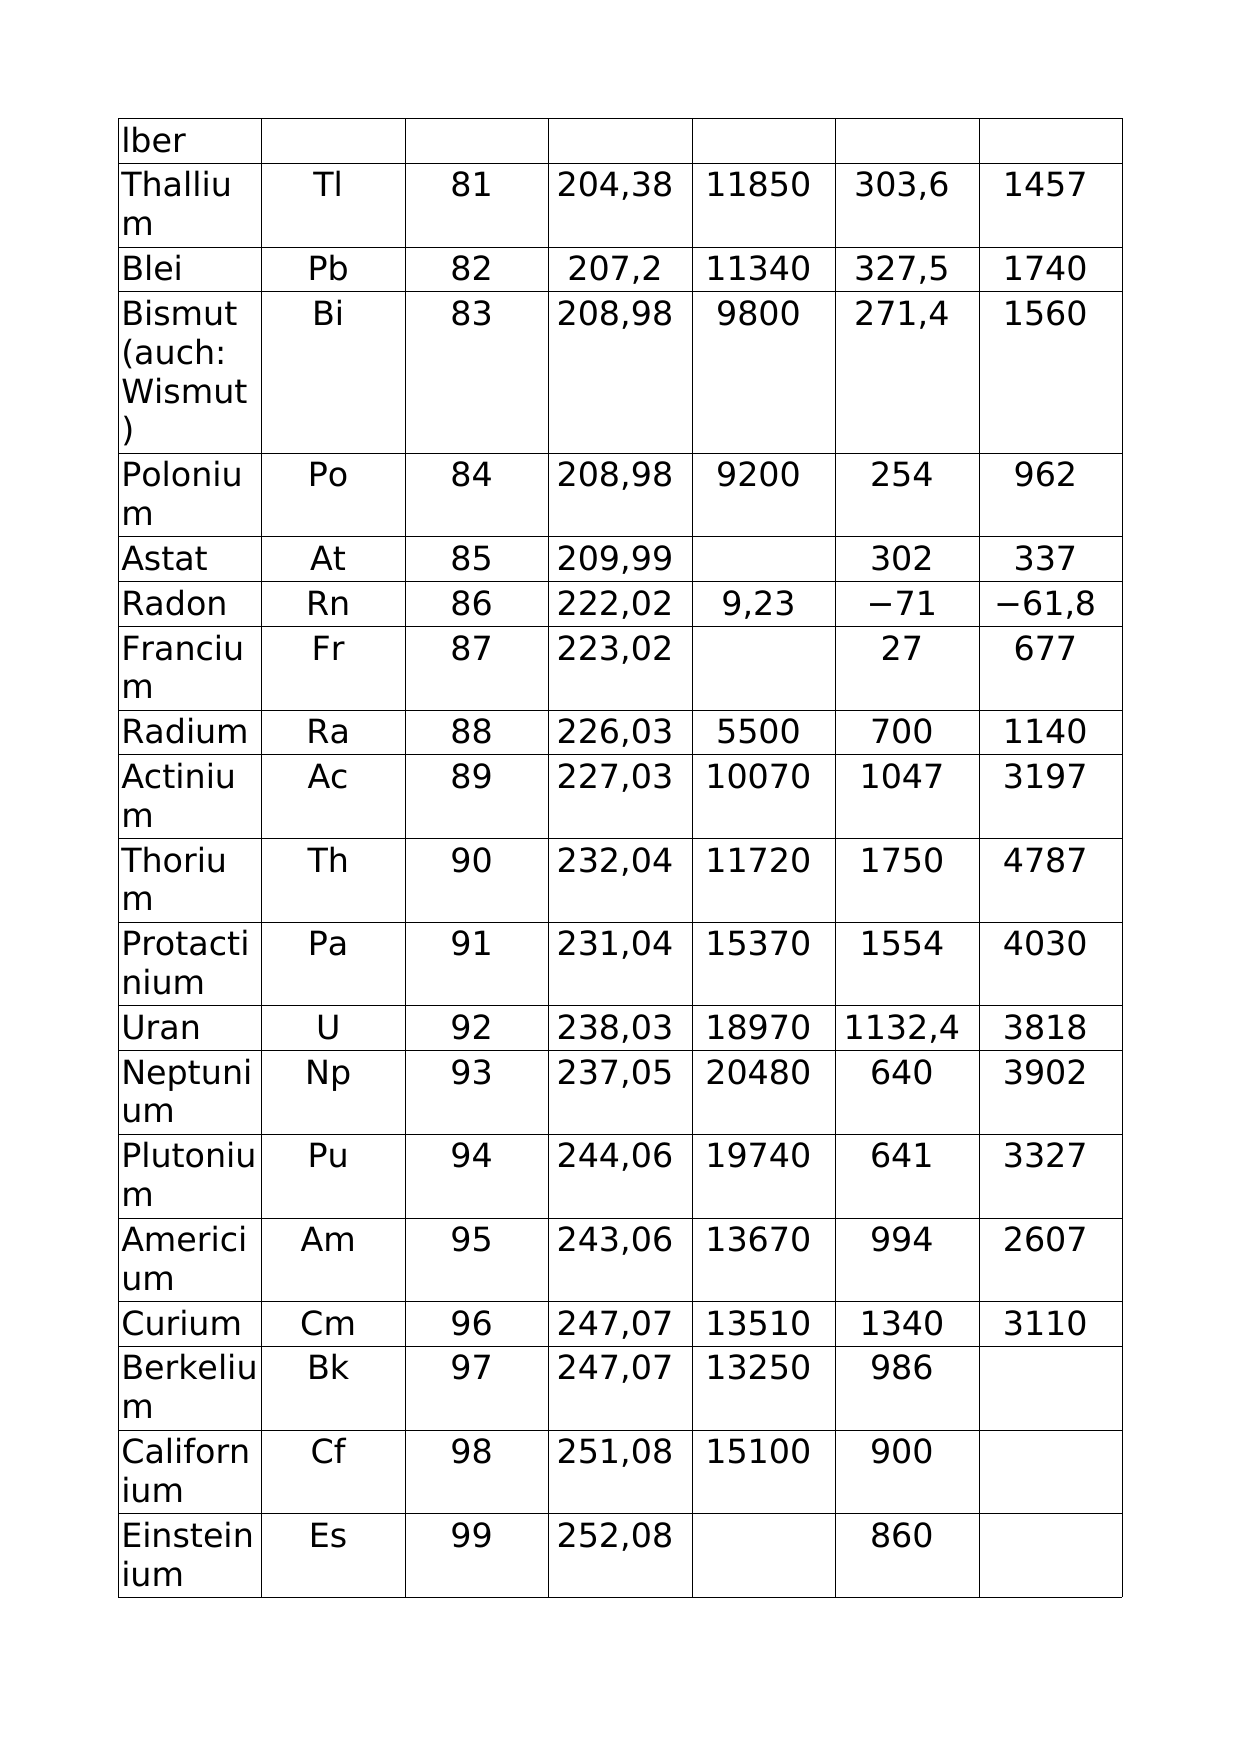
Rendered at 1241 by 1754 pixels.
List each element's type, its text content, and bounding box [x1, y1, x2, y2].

table_cell [406, 119, 548, 163]
table_cell 81 [406, 164, 548, 247]
table_cell 247,07 [549, 1302, 692, 1346]
table_cell [693, 119, 835, 163]
table_cell 3327 [980, 1135, 1122, 1217]
table_cell 82 [406, 248, 548, 291]
table_cell 83 [406, 292, 548, 453]
table_cell Polonium [119, 454, 261, 536]
table_cell 84 [406, 454, 548, 536]
table_cell Actinium [119, 755, 261, 838]
table_cell [693, 1514, 835, 1597]
table_cell Cm [262, 1302, 405, 1346]
table_cell 27 [836, 627, 979, 709]
table_cell 3197 [980, 755, 1122, 838]
table_cell Berkelium [119, 1347, 261, 1429]
table_cell Pb [262, 248, 405, 291]
table_cell Californium [119, 1431, 261, 1513]
table_cell 251,08 [549, 1431, 692, 1513]
table_cell 640 [836, 1051, 979, 1134]
table_cell 900 [836, 1431, 979, 1513]
table_cell 15100 [693, 1431, 835, 1513]
table_cell 10070 [693, 755, 835, 838]
table_cell 208,98 [549, 454, 692, 536]
table_cell [980, 119, 1122, 163]
table_cell 254 [836, 454, 979, 536]
table_cell 9,23 [693, 582, 835, 626]
table_cell Ra [262, 711, 405, 754]
table_cell 95 [406, 1219, 548, 1301]
table_cell 227,03 [549, 755, 692, 838]
table_cell 18970 [693, 1006, 835, 1050]
table_cell Neptunium [119, 1051, 261, 1134]
table_cell 98 [406, 1431, 548, 1513]
table_cell Bi [262, 292, 405, 453]
table_cell At [262, 537, 405, 581]
table_cell Bismut (auch: Wismut) [119, 292, 261, 453]
table_cell 11340 [693, 248, 835, 291]
table_cell Uran [119, 1006, 261, 1050]
table_cell 860 [836, 1514, 979, 1597]
table_cell Radium [119, 711, 261, 754]
table_cell 1740 [980, 248, 1122, 291]
table_cell −71 [836, 582, 979, 626]
table_cell Th [262, 839, 405, 922]
table_cell 89 [406, 755, 548, 838]
table_cell 87 [406, 627, 548, 709]
table_cell 2607 [980, 1219, 1122, 1301]
table_cell 247,07 [549, 1347, 692, 1429]
table_cell Thallium [119, 164, 261, 247]
table_cell 4787 [980, 839, 1122, 922]
table_cell 3902 [980, 1051, 1122, 1134]
table_cell 92 [406, 1006, 548, 1050]
table_cell Curium [119, 1302, 261, 1346]
table_cell 11850 [693, 164, 835, 247]
table_cell 19740 [693, 1135, 835, 1217]
table_cell 9800 [693, 292, 835, 453]
table_cell Radon [119, 582, 261, 626]
table_cell [980, 1514, 1122, 1597]
table_cell Cf [262, 1431, 405, 1513]
table_cell 13250 [693, 1347, 835, 1429]
table_cell 99 [406, 1514, 548, 1597]
table_cell 13510 [693, 1302, 835, 1346]
table_cell 641 [836, 1135, 979, 1217]
table_cell Fr [262, 627, 405, 709]
table_cell 223,02 [549, 627, 692, 709]
table_cell 986 [836, 1347, 979, 1429]
table_cell 302 [836, 537, 979, 581]
table_cell 13670 [693, 1219, 835, 1301]
table_cell Ac [262, 755, 405, 838]
table_cell U [262, 1006, 405, 1050]
table_cell 244,06 [549, 1135, 692, 1217]
table_cell 1047 [836, 755, 979, 838]
table_cell [980, 1347, 1122, 1429]
table_cell 1554 [836, 923, 979, 1005]
table_cell 700 [836, 711, 979, 754]
table_cell Einsteinium [119, 1514, 261, 1597]
table_cell [693, 627, 835, 709]
table_cell Americium [119, 1219, 261, 1301]
table_cell [693, 537, 835, 581]
table_cell 994 [836, 1219, 979, 1301]
table_cell 9200 [693, 454, 835, 536]
table_cell 94 [406, 1135, 548, 1217]
table_cell Astat [119, 537, 261, 581]
table_cell 327,5 [836, 248, 979, 291]
table_cell 237,05 [549, 1051, 692, 1134]
table_cell 3110 [980, 1302, 1122, 1346]
table_cell 209,99 [549, 537, 692, 581]
table_cell Es [262, 1514, 405, 1597]
table_cell Thorium [119, 839, 261, 922]
table_cell 226,03 [549, 711, 692, 754]
table_cell 962 [980, 454, 1122, 536]
table_cell 93 [406, 1051, 548, 1134]
table_cell Am [262, 1219, 405, 1301]
table_cell 222,02 [549, 582, 692, 626]
table_cell 11720 [693, 839, 835, 922]
table_cell 1340 [836, 1302, 979, 1346]
table_cell 231,04 [549, 923, 692, 1005]
table_cell lber [119, 119, 261, 163]
table_cell Francium [119, 627, 261, 709]
table_cell 1560 [980, 292, 1122, 453]
table_cell 90 [406, 839, 548, 922]
table_cell 85 [406, 537, 548, 581]
table_cell 4030 [980, 923, 1122, 1005]
table_cell 88 [406, 711, 548, 754]
table_cell 232,04 [549, 839, 692, 922]
table_cell 5500 [693, 711, 835, 754]
table_cell Rn [262, 582, 405, 626]
table_cell 337 [980, 537, 1122, 581]
table_cell 271,4 [836, 292, 979, 453]
table_cell Bk [262, 1347, 405, 1429]
table_cell Pu [262, 1135, 405, 1217]
table_cell Po [262, 454, 405, 536]
table_cell [836, 119, 979, 163]
table_cell Plutonium [119, 1135, 261, 1217]
table_cell [549, 119, 692, 163]
table_cell 303,6 [836, 164, 979, 247]
table_cell 238,03 [549, 1006, 692, 1050]
table_cell 20480 [693, 1051, 835, 1134]
table_cell 86 [406, 582, 548, 626]
table_cell Blei [119, 248, 261, 291]
table_cell 204,38 [549, 164, 692, 247]
table_cell 252,08 [549, 1514, 692, 1597]
table_cell 243,06 [549, 1219, 692, 1301]
table_cell 15370 [693, 923, 835, 1005]
table_cell Np [262, 1051, 405, 1134]
table_cell 207,2 [549, 248, 692, 291]
table_cell 91 [406, 923, 548, 1005]
table_cell 677 [980, 627, 1122, 709]
table_cell 1457 [980, 164, 1122, 247]
table_cell 96 [406, 1302, 548, 1346]
table_cell −61,8 [980, 582, 1122, 626]
table_cell 3818 [980, 1006, 1122, 1050]
table_cell Pa [262, 923, 405, 1005]
table_cell [980, 1431, 1122, 1513]
table_cell 97 [406, 1347, 548, 1429]
table_cell [262, 119, 405, 163]
table_cell 1750 [836, 839, 979, 922]
table_cell Protactinium [119, 923, 261, 1005]
table_cell Tl [262, 164, 405, 247]
table_cell 1140 [980, 711, 1122, 754]
table_cell 208,98 [549, 292, 692, 453]
table_cell 1132,4 [836, 1006, 979, 1050]
